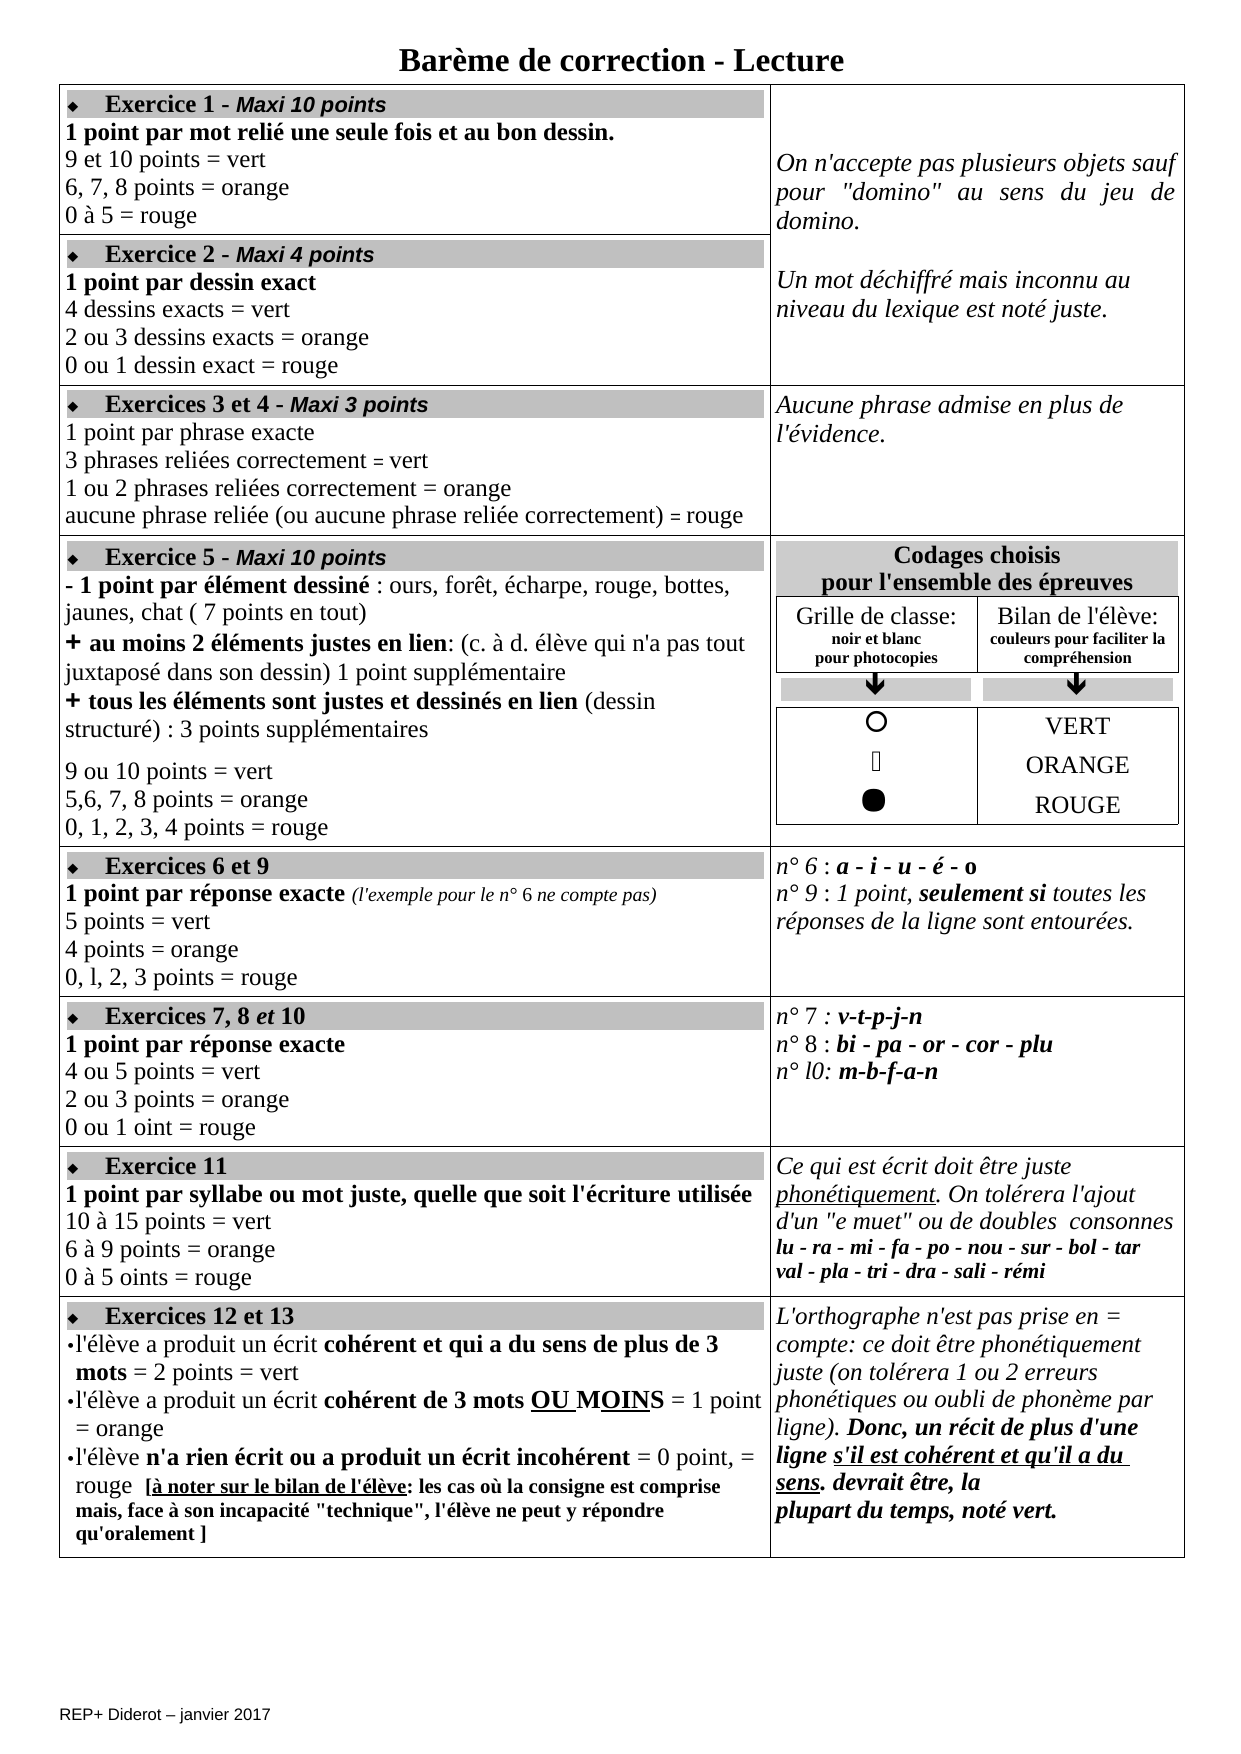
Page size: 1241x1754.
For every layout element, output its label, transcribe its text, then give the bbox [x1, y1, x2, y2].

table_header Bilan de l'élève: couleurs pour faciliter la compréhension [978, 597, 1178, 672]
table_cell Exercices 6 et 9 1 point par réponse exacte (l'exemple pour le n° 6 ne compte pas) 5 points = vert 4 points = orange 0, l, 2, 3 points = rouge [60, 847, 770, 996]
table_cell n° 7 : v-t-p-j-n n° 8 : bi - pa - or - cor - plu n° l0: m-b-f-a-n [771, 997, 1184, 1146]
table_header Barème de correction - Lecture [59, 36, 1184, 84]
table_cell ORANGE [978, 746, 1178, 785]
table_cell Exercices 3 et 4 - Maxi 3 points 1 point par phrase exacte 3 phrases reliées correctement = vert 1 ou 2 phrases reliées correctement = orange aucune phrase reliée (ou aucune phrase reliée correctement) = rouge [60, 386, 770, 535]
table_cell L'orthographe n'est pas prise en = compte: ce doit être phonétiquement juste (on tolérera 1 ou 2 erreurs phonétiques ou oubli de phonème par ligne). Donc, un récit de plus d'une ligne s'il est cohérent et qu'il a du sens. devrait être, la plupart du temps, noté vert. [771, 1297, 1184, 1557]
table_cell Exercice 2 - Maxi 4 points 1 point par dessin exact 4 dessins exacts = vert 2 ou 3 dessins exacts = orange 0 ou 1 dessin exact = rouge [60, 235, 770, 384]
table_cell  [977, 673, 1178, 707]
table_cell ROUGE [978, 785, 1178, 824]
table_cell Aucune phrase admise en plus de l'évidence. [771, 386, 1184, 535]
table_cell Exercice 5 - Maxi 10 points - 1 point par élément dessiné : ours, forêt, écharpe, rouge, bottes, jaunes, chat ( 7 points en tout) + au moins 2 éléments justes en lien: (c. à d. élève qui n'a pas tout juxtaposé dans son dessin) 1 point supplémentaire + tous les éléments sont justes et dessinés en lien (dessin structuré) : 3 points supplémentaires 9 ou 10 points = vert 5,6, 7, 8 points = orange 0, 1, 2, 3, 4 points = rouge [60, 536, 770, 846]
table_cell  [777, 785, 977, 824]
table_cell  [776, 673, 977, 707]
table_cell Codages choisis pour l'ensemble des épreuves [771, 536, 1184, 846]
table_cell Exercices 12 et 13 l'élève a produit un écrit cohérent et qui a du sens de plus de 3 mots = 2 points = vert l'élève a produit un écrit cohérent de 3 mots OU MOINS = 1 point = orange l'élève n'a rien écrit ou a produit un écrit incohérent = 0 point, = rouge [à noter sur le bilan de l'élève: les cas où la consigne est comprise mais, face à son incapacité "technique", l'élève ne peut y répondre qu'oralement ] [60, 1297, 770, 1557]
table_header Exercice 1 - Maxi 10 points 1 point par mot relié une seule fois et au bon dessin. 9 et 10 points = vert 6, 7, 8 points = orange 0 à 5 = rouge [60, 85, 770, 234]
table_cell Exercice 11 1 point par syllabe ou mot juste, quelle que soit l'écriture utilisée 10 à 15 points = vert 6 à 9 points = orange 0 à 5 oints = rouge [60, 1147, 770, 1296]
table_cell Ce qui est écrit doit être juste phonétiquement. On tolérera l'ajout d'un "e muet" ou de doubles consonnes lu - ra - mi - fa - po - nou - sur - bol - tar val - pla - tri - dra - sali - rémi [771, 1147, 1184, 1296]
table_cell  [777, 746, 977, 785]
table_header Grille de classe: noir et blanc pour photocopies [777, 597, 977, 672]
table_cell On n'accepte pas plusieurs objets sauf pour "domino" au sens du jeu de domino. Un mot déchiffré mais inconnu au niveau du lexique est noté juste. [771, 85, 1184, 384]
table_cell Exercices 7, 8 et 10 1 point par réponse exacte 4 ou 5 points = vert 2 ou 3 points = orange 0 ou 1 oint = rouge [60, 997, 770, 1146]
table_cell  [777, 708, 977, 746]
table_cell VERT [978, 708, 1178, 746]
table_cell n° 6 : a - i - u - é - o n° 9 : 1 point, seulement si toutes les réponses de la ligne sont entourées. [771, 847, 1184, 996]
